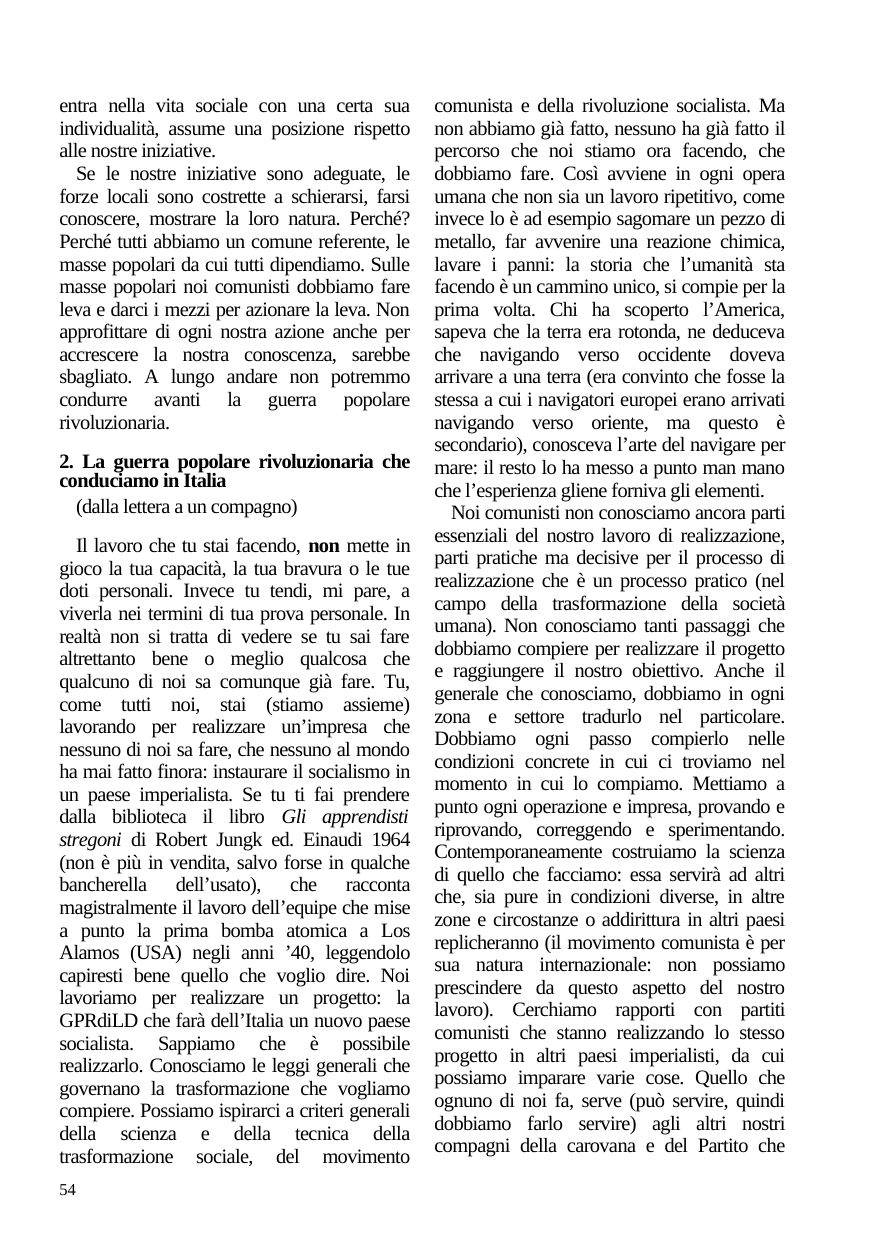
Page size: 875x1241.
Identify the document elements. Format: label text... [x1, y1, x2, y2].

text Il lavoro che tu stai facendo, non mette in gioco la tua capacità, la tua bravura o le tue doti personali. Invece tu tendi, mi pare, a viverla nei termini di tua prova personale. In realtà non si tratta di vedere se tu sai fare altrettanto bene o meglio qualcosa che qualcuno di noi sa comunque già fare. Tu, come tutti noi, stai (stiamo assieme) lavorando per realizzare un’impresa che nessuno di noi sa fare, che nessuno al mondo ha mai fatto finora: instaurare il socialismo in un paese imperialista. Se tu ti fai prendere dalla biblioteca il libro Gli apprendisti stregoni di Robert Jungk ed. Einaudi 1964 (non è più in vendita, salvo forse in qualche bancherella dell’usato), che racconta magistralmente il lavoro dell’equipe che mise a punto la prima bomba atomica a Los Alamos (USA) negli anni ’40, leggendolo capiresti bene quello che voglio dire. Noi lavoriamo per realizzare un progetto: la GPRdiLD che farà dell’Italia un nuovo paese socialista. Sappiamo che è possibile realizzarlo. Conosciamo le leggi generali che governano la trasformazione che vogliamo compiere. Possiamo ispirarci a criteri generali della scienza e della tecnica della trasformazione sociale, del movimento [59, 534, 411, 1167]
text Noi comunisti non conosciamo ancora parti essenziali del nostro lavoro di realizzazione, parti pratiche ma decisive per il processo di realizzazione che è un processo pratico (nel campo della trasformazione della società umana). Non conosciamo tanti passaggi che dobbiamo compiere per realizzare il progetto e raggiungere il nostro obiettivo. Anche il generale che conosciamo, dobbiamo in ogni zona e settore tradurlo nel particolare. Dobbiamo ogni passo compierlo nelle condizioni concrete in cui ci troviamo nel momento in cui lo compiamo. Mettiamo a punto ogni operazione e impresa, provando e riprovando, correggendo e sperimentando. Contemporaneamente costruiamo la scienza di quello che facciamo: essa servirà ad altri che, sia pure in condizioni diverse, in altre zone e circostanze o addirittura in altri paesi replicheranno (il movimento comunista è per sua natura internazionale: non possiamo prescindere da questo aspetto del nostro lavoro). Cerchiamo rapporti con partiti comunisti che stanno realizzando lo stesso progetto in altri paesi imperialisti, da cui possiamo imparare varie cose. Quello che ognuno di noi fa, serve (può servire, quindi dobbiamo farlo servire) agli altri nostri compagni della carovana e del Partito che [434, 501, 786, 1157]
text 2. La guerra popolare rivoluzionaria che conduciamo in Italia [59, 450, 411, 492]
text entra nella vita sociale con una certa sua individualità, assume una posizione rispetto alle nostre iniziative. [59, 94, 411, 162]
text (dalla lettera a un compagno) [59, 495, 411, 518]
text Se le nostre iniziative sono adeguate, le forze locali sono costrette a schierarsi, farsi conoscere, mostrare la loro natura. Perché? Perché tutti abbiamo un comune referente, le masse popolari da cui tutti dipendiamo. Sulle masse popolari noi comunisti dobbiamo fare leva e darci i mezzi per azionare la leva. Non approfittare di ogni nostra azione anche per accrescere la nostra conoscenza, sarebbe sbagliato. A lungo andare non potremmo condurre avanti la guerra popolare rivoluzionaria. [59, 162, 411, 433]
text comunista e della rivoluzione socialista. Ma non abbiamo già fatto, nessuno ha già fatto il percorso che noi stiamo ora facendo, che dobbiamo fare. Così avviene in ogni opera umana che non sia un lavoro ripetitivo, come invece lo è ad esempio sagomare un pezzo di metallo, far avvenire una reazione chimica, lavare i panni: la storia che l’umanità sta facendo è un cammino unico, si compie per la prima volta. Chi ha scoperto l’America, sapeva che la terra era rotonda, ne deduceva che navigando verso occidente doveva arrivare a una terra (era convinto che fosse la stessa a cui i navigatori europei erano arrivati navigando verso oriente, ma questo è secondario), conosceva l’arte del navigare per mare: il resto lo ha messo a punto man mano che l’esperienza gliene forniva gli elementi. [434, 94, 786, 501]
